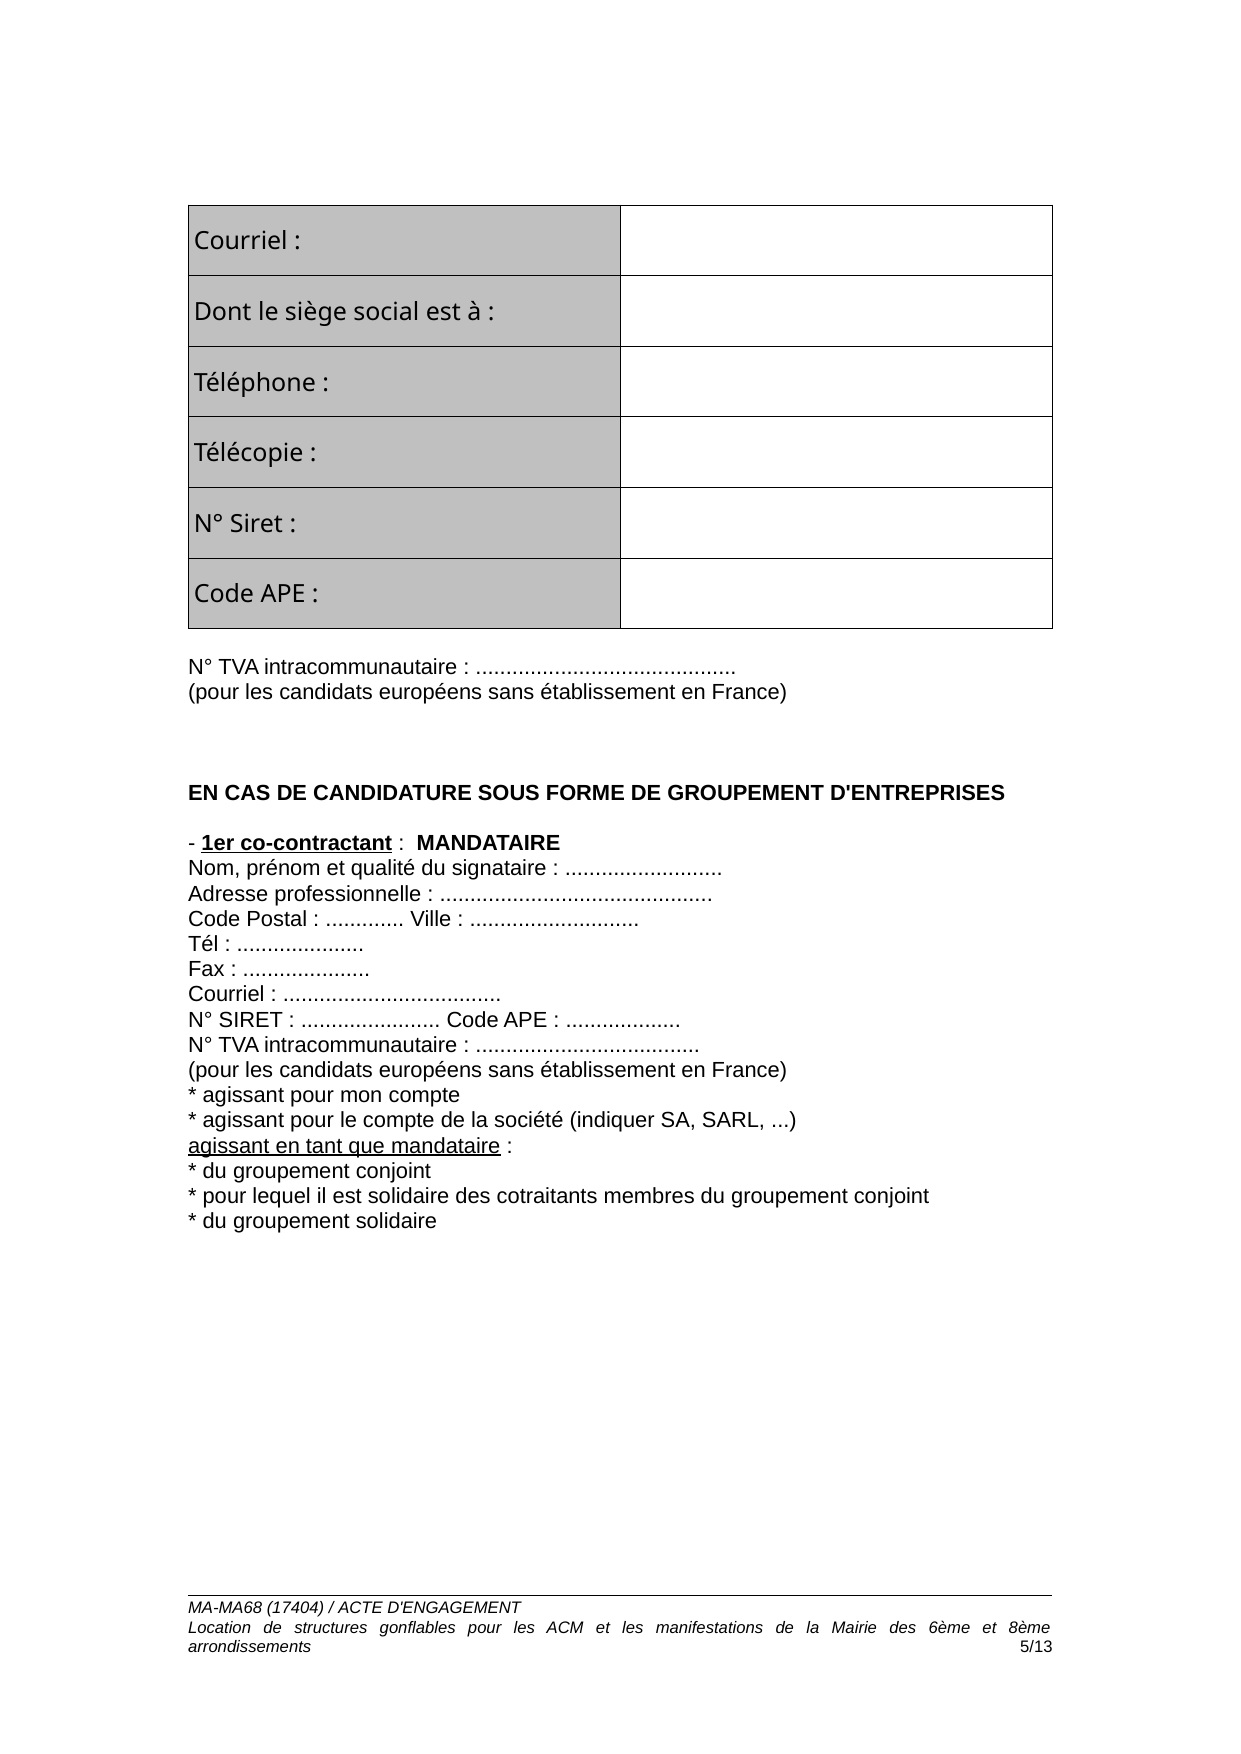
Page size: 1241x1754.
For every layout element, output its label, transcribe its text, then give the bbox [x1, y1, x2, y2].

table_cell [621, 276, 1052, 346]
table_cell [621, 347, 1052, 416]
table_cell Code APE : [189, 559, 620, 628]
text * du groupement solidaire [188, 1208, 1052, 1233]
table_cell Dont le siège social est à : [189, 276, 620, 346]
table_cell [621, 488, 1052, 558]
table_cell [621, 559, 1052, 628]
text * agissant pour mon compte [188, 1082, 1052, 1107]
table_cell Téléphone : [189, 347, 620, 416]
text EN CAS DE CANDIDATURE SOUS FORME DE GROUPEMENT D'ENTREPRISES [188, 780, 1052, 805]
table_cell Télécopie : [189, 417, 620, 487]
text - 1er co-contractant : MANDATAIRE [188, 830, 1052, 855]
text Courriel : .................................... [188, 981, 1052, 1007]
table_cell N° Siret : [189, 488, 620, 558]
text Tél : ..................... [188, 931, 1052, 956]
text (pour les candidats européens sans établissement en France) [188, 679, 1052, 704]
text N° TVA intracommunautaire : ........................................... [188, 654, 1052, 679]
table_cell [621, 206, 1052, 275]
table_cell [621, 417, 1052, 487]
text Nom, prénom et qualité du signataire : .......................... [188, 855, 1052, 881]
text * pour lequel il est solidaire des cotraitants membres du groupement conjoint [188, 1183, 1052, 1208]
text (pour les candidats européens sans établissement en France) [188, 1057, 1052, 1082]
text agissant en tant que mandataire : [188, 1133, 1052, 1158]
table_cell Courriel : [189, 206, 620, 275]
text N° TVA intracommunautaire : ..................................... [188, 1032, 1052, 1057]
text N° SIRET : ....................... Code APE : ................... [188, 1007, 1052, 1032]
text Fax : ..................... [188, 956, 1052, 981]
text * du groupement conjoint [188, 1158, 1052, 1183]
text * agissant pour le compte de la société (indiquer SA, SARL, ...) [188, 1107, 1052, 1133]
text Adresse professionnelle : ............................................. [188, 881, 1052, 906]
text Code Postal : ............. Ville : ............................ [188, 906, 1052, 931]
